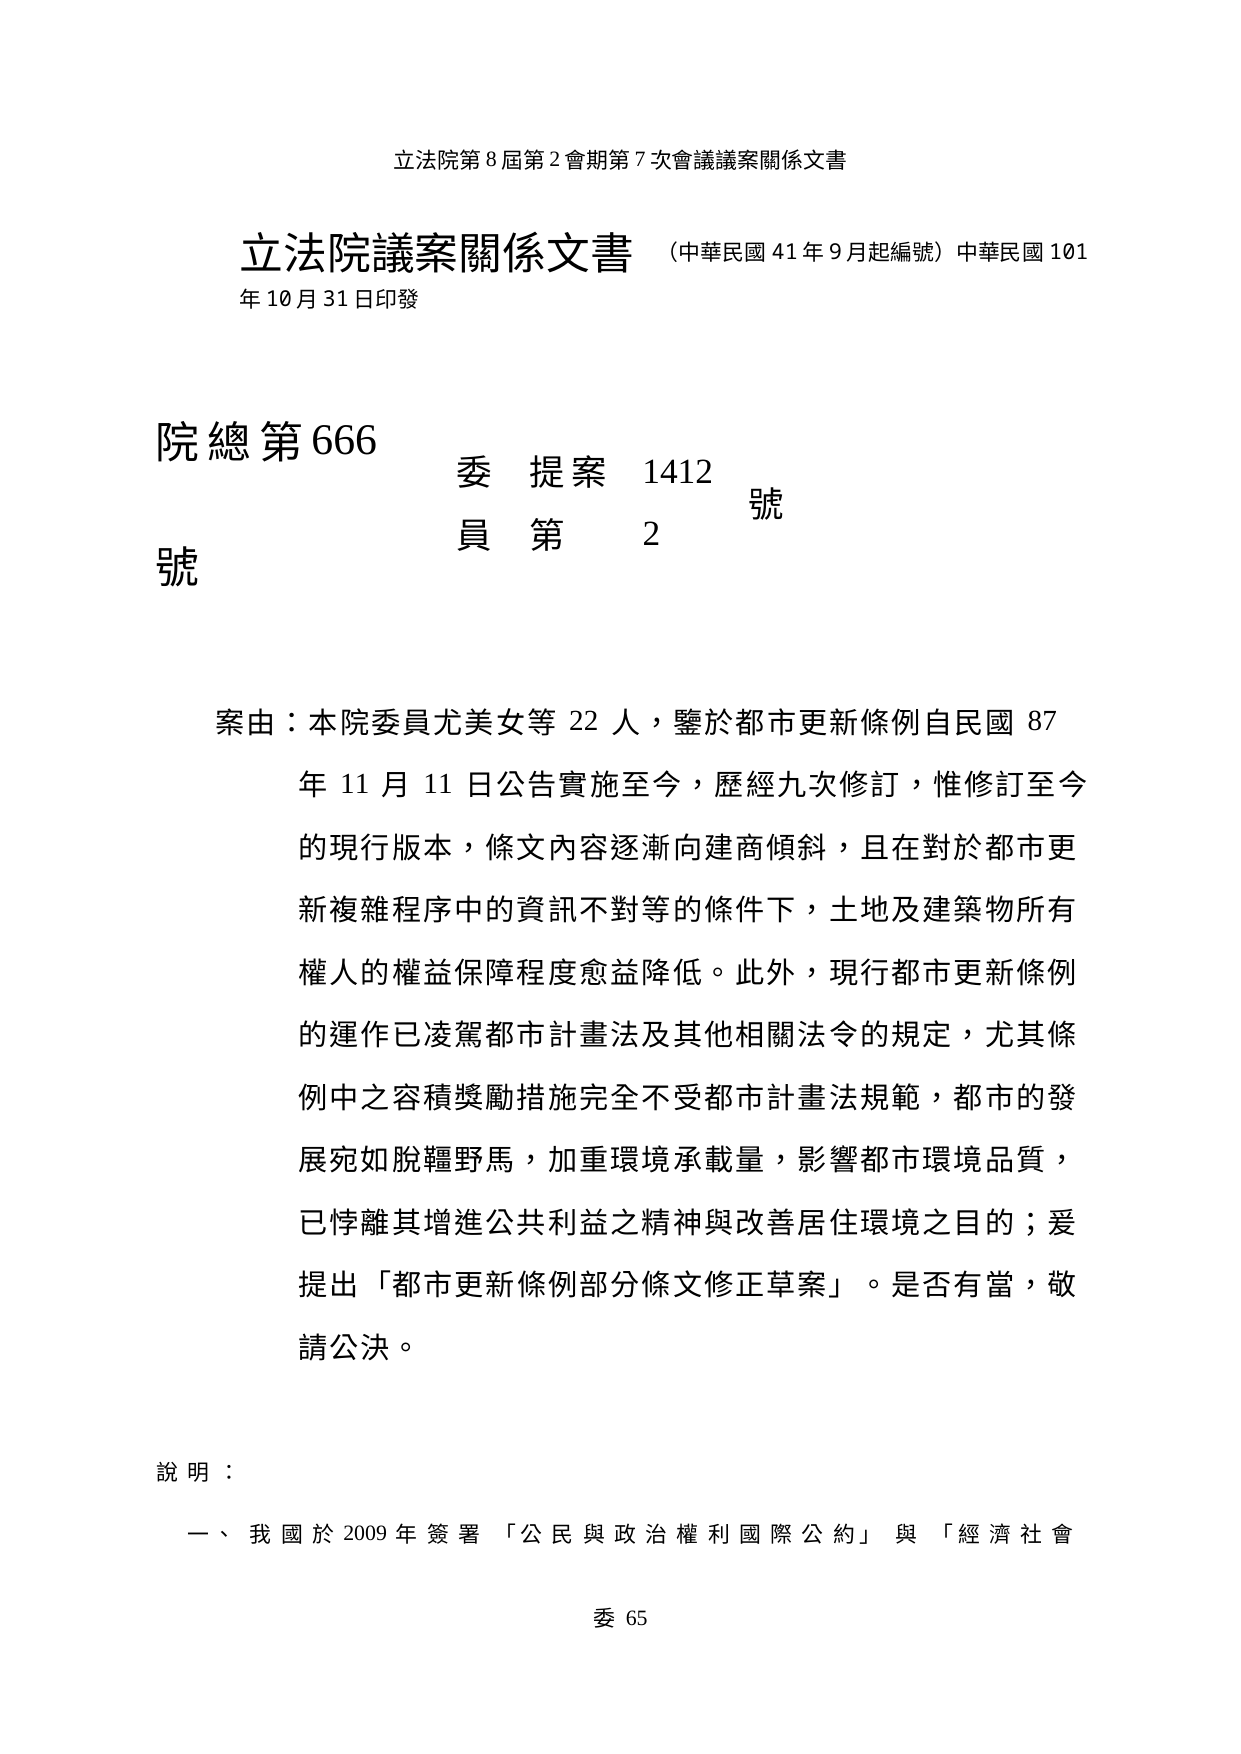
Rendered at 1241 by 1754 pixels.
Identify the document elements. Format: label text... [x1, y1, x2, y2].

table_header [778, 377, 782, 494]
table_header [778, 496, 782, 517]
text 立法院議案關係文書 （中華民國41年9月起編號）中華民國101年10月31日印發 [239, 219, 1089, 314]
text 一、我國於2009年簽署「公民與政治權利國際公約」與「經濟社會 [173, 1502, 1089, 1564]
text 案由：本院委員尤美女等22人，鑒於都市更新條例自民國87年11月11日公告實施至今，歷經九次修訂，惟修訂至今的現行版本，條文內容逐漸向建商傾斜，且在對於都市更新複雜程序中的資訊不對等的條件下，土地及建築物所有權人的權益保障程度愈益降低。此外，現行都市更新條例的運作已凌駕都市計畫法及其他相關法令的規定，尤其條例中之容積獎勵措施完全不受都市計畫法規範，都市的發展宛如脫韁野馬，加重環境承載量，影響都市環境品質，已悖離其增進公共利益之精神與改善居住環境之目的；爰提出「都市更新條例部分條文修正草案」。是否有當，敬請公決。 [206, 689, 1089, 1377]
table_header 委員 [409, 377, 523, 627]
table_header [778, 518, 782, 627]
table_header [782, 377, 797, 627]
text 說明： [151, 1439, 1089, 1502]
table_header 提案第 [523, 377, 629, 627]
table_header 號 [741, 377, 778, 627]
table_header 院總第666號 [151, 377, 409, 627]
table_header 14122 [629, 377, 741, 627]
